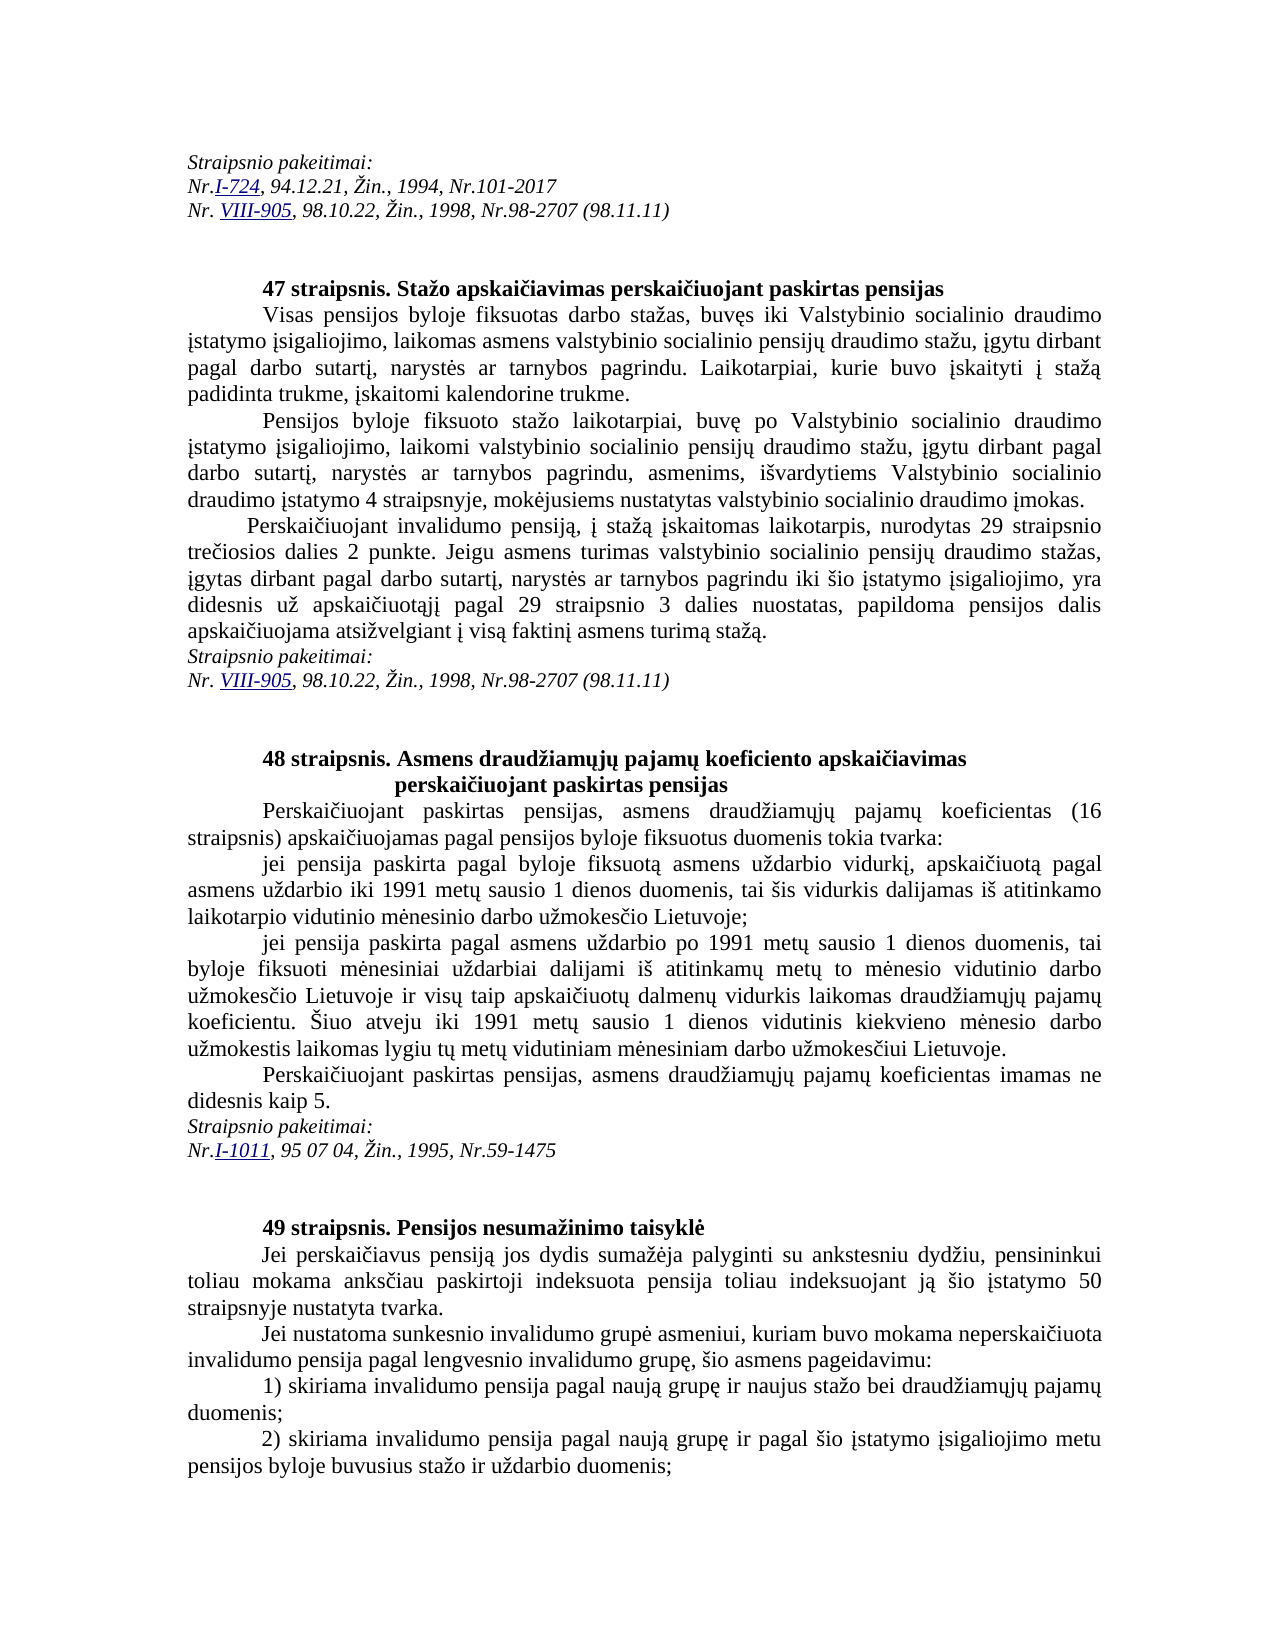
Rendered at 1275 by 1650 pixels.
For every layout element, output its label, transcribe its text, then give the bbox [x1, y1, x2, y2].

text Nr.I-724, 94.12.21, Žin., 1994, Nr.101-2017 [187, 174, 1103, 198]
text jei pensija paskirta pagal byloje fiksuotą asmens uždarbio vidurkį, apskaičiuotą pagal asmens uždarbio iki 1991 metų sausio 1 dienos duomenis, tai šis vidurkis dalijamas iš atitinkamo laikotarpio vidutinio mėnesinio darbo užmokesčio Lietuvoje; [187, 850, 1103, 929]
text 49 straipsnis. Pensijos nesumažinimo taisyklė [187, 1214, 1103, 1241]
text Straipsnio pakeitimai: [187, 1114, 1103, 1138]
text Straipsnio pakeitimai: [187, 644, 1103, 668]
text Perskaičiuojant paskirtas pensijas, asmens draudžiamųjų pajamų koeficientas (16 straipsnis) apskaičiuojamas pagal pensijos byloje fiksuotus duomenis tokia tvarka: [187, 797, 1103, 850]
text Visas pensijos byloje fiksuotas darbo stažas, buvęs iki Valstybinio socialinio draudimo įstatymo įsigaliojimo, laikomas asmens valstybinio socialinio pensijų draudimo stažu, įgytu dirbant pagal darbo sutartį, narystės ar tarnybos pagrindu. Laikotarpiai, kurie buvo įskaityti į stažą padidinta trukme, įskaitomi kalendorine trukme. [187, 301, 1103, 407]
text Pensijos byloje fiksuoto stažo laikotarpiai, buvę po Valstybinio socialinio draudimo įstatymo įsigaliojimo, laikomi valstybinio socialinio pensijų draudimo stažu, įgytu dirbant pagal darbo sutartį, narystės ar tarnybos pagrindu, asmenims, išvardytiems Valstybinio socialinio draudimo įstatymo 4 straipsnyje, mokėjusiems nustatytas valstybinio socialinio draudimo įmokas. [187, 407, 1103, 512]
text Jei perskaičiavus pensiją jos dydis sumažėja palyginti su ankstesniu dydžiu, pensininkui toliau mokama anksčiau paskirtoji indeksuota pensija toliau indeksuojant ją šio įstatymo 50 straipsnyje nustatyta tvarka. [187, 1241, 1103, 1320]
text 47 straipsnis. Stažo apskaičiavimas perskaičiuojant paskirtas pensijas [187, 275, 1103, 301]
text Nr. VIII-905, 98.10.22, Žin., 1998, Nr.98-2707 (98.11.11) [187, 668, 1103, 692]
text Nr.I-1011, 95 07 04, Žin., 1995, Nr.59-1475 [187, 1138, 1103, 1162]
text 48 straipsnis. Asmens draudžiamųjų pajamų koeficiento apskaičiavimas [187, 745, 1103, 771]
text 1) skiriama invalidumo pensija pagal naują grupę ir naujus stažo bei draudžiamųjų pajamų duomenis; [187, 1373, 1103, 1425]
text Nr. VIII-905, 98.10.22, Žin., 1998, Nr.98-2707 (98.11.11) [187, 198, 1103, 222]
text Jei nustatoma sunkesnio invalidumo grupė asmeniui, kuriam buvo mokama neperskaičiuota invalidumo pensija pagal lengvesnio invalidumo grupę, šio asmens pageidavimu: [187, 1320, 1103, 1373]
text Perskaičiuojant invalidumo pensiją, į stažą įskaitomas laikotarpis, nurodytas 29 straipsnio trečiosios dalies 2 punkte. Jeigu asmens turimas valstybinio socialinio pensijų draudimo stažas, įgytas dirbant pagal darbo sutartį, narystės ar tarnybos pagrindu iki šio įstatymo įsigaliojimo, yra didesnis už apskaičiuotąjį pagal 29 straipsnio 3 dalies nuostatas, papildoma pensijos dalis apskaičiuojama atsižvelgiant į visą faktinį asmens turimą stažą. [187, 512, 1103, 644]
text Perskaičiuojant paskirtas pensijas, asmens draudžiamųjų pajamų koeficientas imamas ne didesnis kaip 5. [187, 1061, 1103, 1114]
text jei pensija paskirta pagal asmens uždarbio po 1991 metų sausio 1 dienos duomenis, tai byloje fiksuoti mėnesiniai uždarbiai dalijami iš atitinkamų metų to mėnesio vidutinio darbo užmokesčio Lietuvoje ir visų taip apskaičiuotų dalmenų vidurkis laikomas draudžiamųjų pajamų koeficientu. Šiuo atveju iki 1991 metų sausio 1 dienos vidutinis kiekvieno mėnesio darbo užmokestis laikomas lygiu tų metų vidutiniam mėnesiniam darbo užmokesčiui Lietuvoje. [187, 929, 1103, 1061]
text 2) skiriama invalidumo pensija pagal naują grupę ir pagal šio įstatymo įsigaliojimo metu pensijos byloje buvusius stažo ir uždarbio duomenis; [187, 1425, 1103, 1478]
text perskaičiuojant paskirtas pensijas [187, 771, 1103, 797]
text Straipsnio pakeitimai: [187, 150, 1103, 174]
